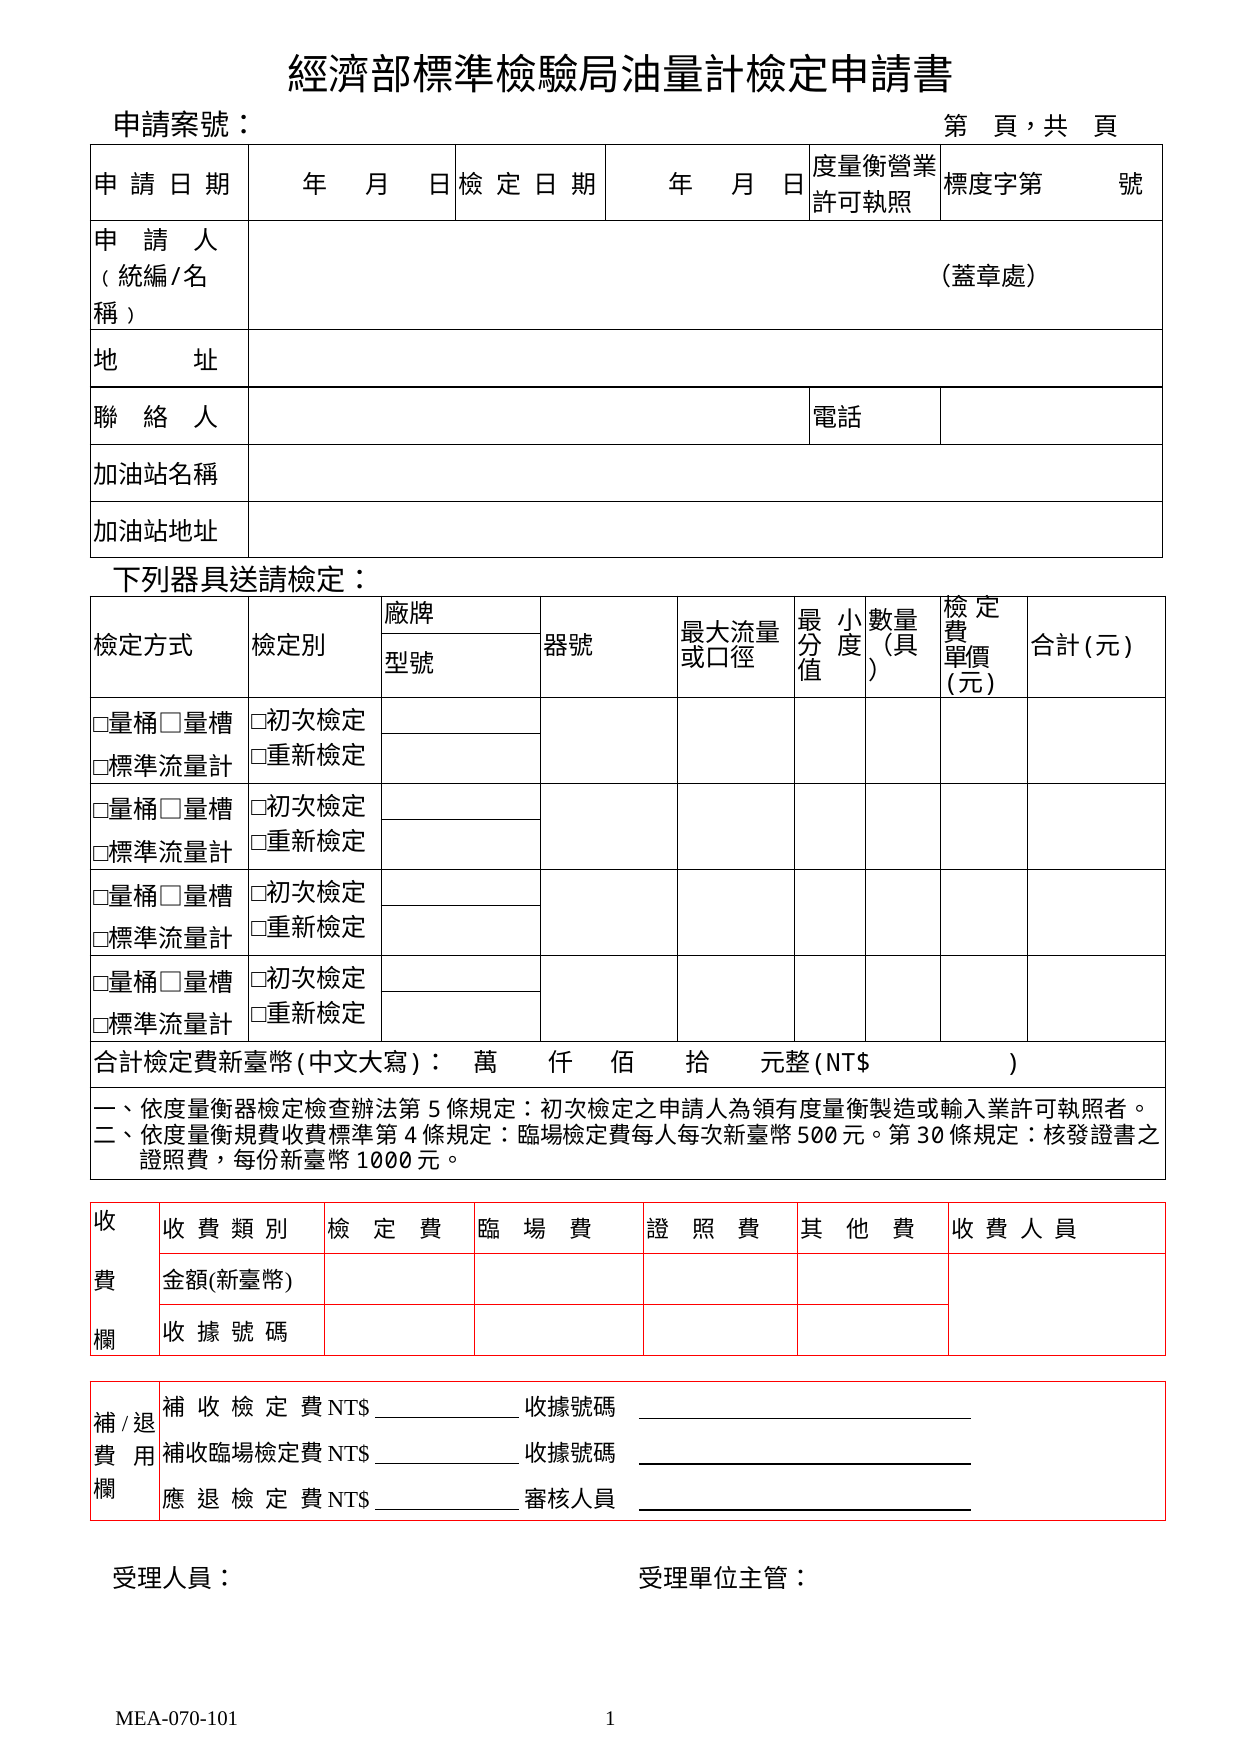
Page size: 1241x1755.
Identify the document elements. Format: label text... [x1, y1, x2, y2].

table_cell [644, 1305, 797, 1355]
table_cell [866, 698, 940, 783]
text 下列器具送請檢定： [112, 571, 1128, 596]
table_cell [249, 502, 1162, 557]
table_cell [795, 784, 865, 869]
table_cell [249, 388, 809, 444]
table_cell 電話 [810, 388, 940, 444]
table_header 收 費 人 員 [949, 1203, 1165, 1253]
table_cell [475, 1305, 643, 1355]
table_cell [249, 445, 1162, 501]
table_header 最大流量或口徑 [678, 597, 794, 697]
table_header 補 收 檢 定 費NT$ 收據號碼 補收臨場檢定費NT$ 收據號碼 應 退 檢 定 費NT$ 審核人員 [160, 1382, 1165, 1520]
table_cell [541, 698, 677, 783]
table_cell [678, 698, 794, 783]
table_cell [382, 992, 540, 1041]
table_header 臨 場 費 [475, 1203, 643, 1253]
text 申請案號： 第 頁，共 頁 [112, 102, 1128, 144]
table_cell [382, 820, 540, 869]
table_cell □量桶□量槽 □標準流量計 [91, 956, 248, 1041]
table_cell □初次檢定 □重新檢定 [249, 784, 381, 869]
table_header 收 費 類 別 [160, 1203, 324, 1253]
table_header 年 月 日 [249, 145, 455, 219]
table_cell （蓋章處） [249, 221, 1162, 329]
table_cell □初次檢定 □重新檢定 [249, 956, 381, 1041]
table_cell [941, 870, 1027, 955]
table_header 檢 定 費 單價(元) [941, 597, 1027, 697]
table_cell [325, 1305, 474, 1355]
table_cell □量桶□量槽 □標準流量計 [91, 698, 248, 783]
table_header 度量衡營業許可執照 [810, 145, 940, 219]
table_cell [644, 1254, 797, 1304]
table_cell [941, 956, 1027, 1041]
table_cell 聯 絡 人 [91, 388, 248, 444]
table_cell 一、依度量衡器檢定檢查辦法第5條規定：初次檢定之申請人為領有度量衡製造或輸入業許可執照者。 二、依度量衡規費收費標準第4條規定：臨場檢定費每人每次新臺幣500元。第30條規定：核發證書之證照費，每份新臺幣1000元。 [91, 1088, 1165, 1179]
table_header 檢定方式 [91, 597, 248, 697]
table_cell [678, 870, 794, 955]
table_cell [795, 956, 865, 1041]
table_cell □初次檢定 □重新檢定 [249, 698, 381, 783]
table_cell □量桶□量槽 □標準流量計 [91, 870, 248, 955]
table_cell [382, 906, 540, 955]
table_cell [866, 956, 940, 1041]
table_cell [941, 698, 1027, 783]
table_cell [382, 956, 540, 991]
table_header 合計(元) [1028, 597, 1165, 697]
table_cell [941, 784, 1027, 869]
table_cell [249, 330, 1162, 386]
table_cell [795, 870, 865, 955]
table_cell [1028, 870, 1165, 955]
table_header 數量（具） [866, 597, 940, 697]
table_cell [382, 698, 540, 732]
table_cell [475, 1254, 643, 1304]
table_cell [1028, 698, 1165, 783]
table_cell [798, 1305, 948, 1355]
table_cell [325, 1254, 474, 1304]
table_cell [1028, 956, 1165, 1041]
table_cell 合計檢定費新臺幣(中文大寫)： 萬 仟 佰 拾 元整(NT$ ) [91, 1042, 1165, 1087]
table_header 收 費 欄 [91, 1203, 159, 1355]
table_cell □量桶□量槽 □標準流量計 [91, 784, 248, 869]
table_cell [949, 1254, 1165, 1355]
table_cell [678, 784, 794, 869]
table_cell [678, 956, 794, 1041]
table_cell [541, 870, 677, 955]
table_header 最小 分度值 [795, 597, 865, 697]
table_cell [866, 870, 940, 955]
table_cell [382, 784, 540, 818]
text 經濟部標準檢驗局油量計檢定申請書 [112, 41, 1128, 102]
table_header 檢定別 [249, 597, 381, 697]
table_header 其 他 費 [798, 1203, 948, 1253]
table_header 標度字第 號 [941, 145, 1162, 219]
table_header 年 月 日 [606, 145, 809, 219]
table_header 器號 [541, 597, 677, 697]
table_cell [941, 388, 1162, 444]
table_cell [541, 956, 677, 1041]
table_cell [541, 784, 677, 869]
table_cell [382, 870, 540, 904]
table_cell [382, 734, 540, 783]
table_cell 加油站地址 [91, 502, 248, 557]
table_cell [866, 784, 940, 869]
table_header 檢 定 費 [325, 1203, 474, 1253]
table_cell [795, 698, 865, 783]
text 受理人員： 受理單位主管： [112, 1559, 1128, 1595]
table_header 補/退費用欄 [91, 1382, 159, 1520]
table_header 申 請 日 期 [91, 145, 248, 219]
table_cell 申 請 人 ﹙統編/名稱﹚ [91, 221, 248, 329]
table_header 廠牌 [382, 597, 540, 633]
table_cell [798, 1254, 948, 1304]
table_cell □初次檢定 □重新檢定 [249, 870, 381, 955]
table_cell 地 址 [91, 330, 248, 386]
table_cell [1028, 784, 1165, 869]
table_cell 金額(新臺幣) [160, 1254, 324, 1304]
table_cell 加油站名稱 [91, 445, 248, 501]
table_cell 型號 [382, 634, 540, 697]
table_cell 收 據 號 碼 [160, 1305, 324, 1355]
table_header 檢 定 日 期 [456, 145, 605, 219]
table_header 證 照 費 [644, 1203, 797, 1253]
